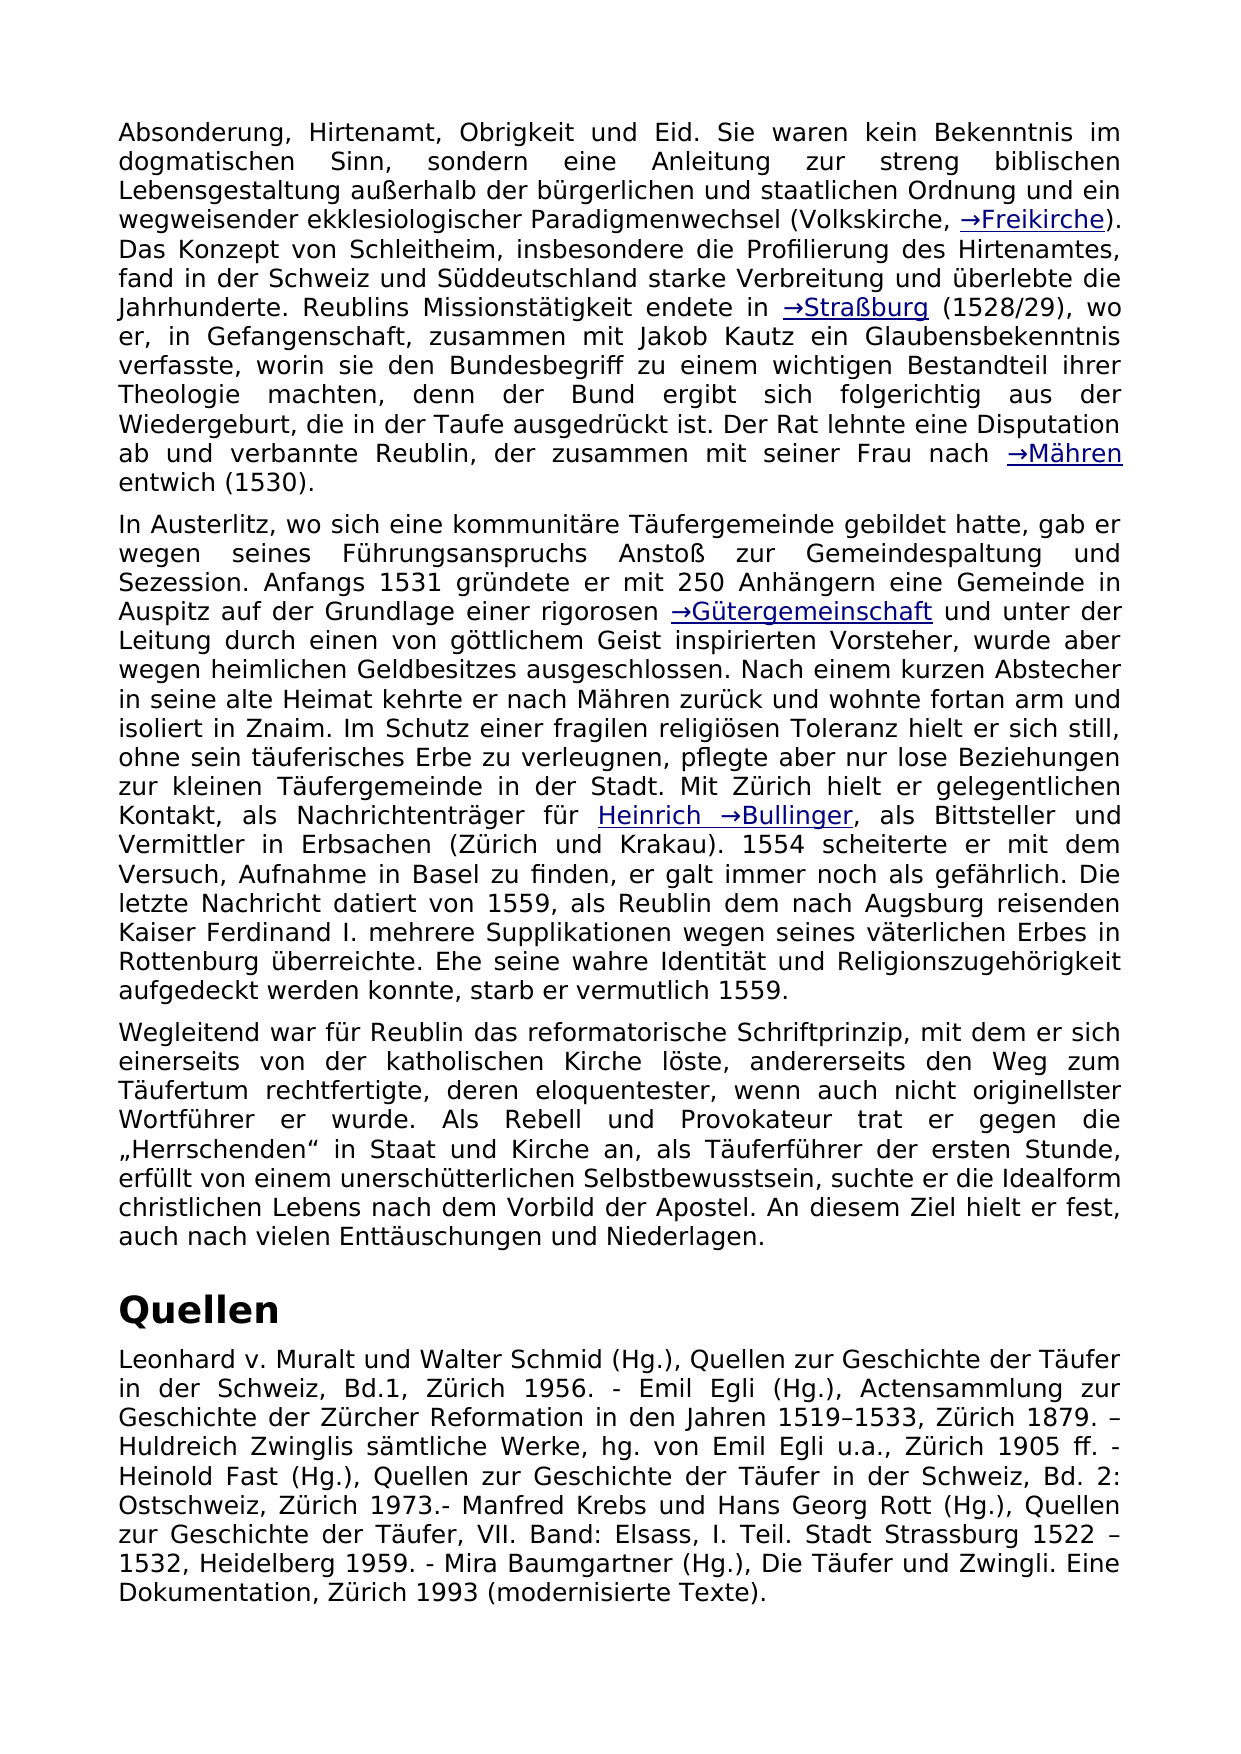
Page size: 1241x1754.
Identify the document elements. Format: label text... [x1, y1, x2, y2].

text In Austerlitz, wo sich eine kommunitäre Täufergemeinde gebildet hatte, gab er wegen seines Führungsanspruchs Anstoß zur Gemeindespaltung und Sezession. Anfangs 1531 gründete er mit 250 Anhängern eine Gemeinde in Auspitz auf der Grundlage einer rigorosen →Gütergemeinschaft und unter der Leitung durch einen von göttlichem Geist inspirierten Vorsteher, wurde aber wegen heimlichen Geldbesitzes ausgeschlossen. Nach einem kurzen Abstecher in seine alte Heimat kehrte er nach Mähren zurück und wohnte fortan arm und isoliert in Znaim. Im Schutz einer fragilen religiösen Toleranz hielt er sich still, ohne sein täuferisches Erbe zu verleugnen, pflegte aber nur lose Beziehungen zur kleinen Täufergemeinde in der Stadt. Mit Zürich hielt er gelegentlichen Kontakt, als Nachrichtenträger für Heinrich →Bullinger, als Bittsteller und Vermittler in Erbsachen (Zürich und Krakau). 1554 scheiterte er mit dem Versuch, Aufnahme in Basel zu finden, er galt immer noch als gefährlich. Die letzte Nachricht datiert von 1559, als Reublin dem nach Augsburg reisenden Kaiser Ferdinand I. mehrere Supplikationen wegen seines väterlichen Erbes in Rottenburg überreichte. Ehe seine wahre Identität und Religionszugehörigkeit aufgedeckt werden konnte, starb er vermutlich 1559. [118, 510, 1122, 1006]
text Wegleitend war für Reublin das reformatorische Schriftprinzip, mit dem er sich einerseits von der katholischen Kirche löste, andererseits den Weg zum Täufertum rechtfertigte, deren eloquentester, wenn auch nicht originellster Wortführer er wurde. Als Rebell und Provokateur trat er gegen die „Herrschenden“ in Staat und Kirche an, als Täuferführer der ersten Stunde, erfüllt von einem unerschütterlichen Selbstbewusstsein, suchte er die Idealform christlichen Lebens nach dem Vorbild der Apostel. An diesem Ziel hielt er fest, auch nach vielen Enttäuschungen und Niederlagen. [118, 1018, 1122, 1251]
text Leonhard v. Muralt und Walter Schmid (Hg.), Quellen zur Geschichte der Täufer in der Schweiz, Bd.1, Zürich 1956. - Emil Egli (Hg.), Actensammlung zur Geschichte der Zürcher Reformation in den Jahren 1519–1533, Zürich 1879. –Huldreich Zwinglis sämtliche Werke, hg. von Emil Egli u.a., Zürich 1905 ff. - Heinold Fast (Hg.), Quellen zur Geschichte der Täufer in der Schweiz, Bd. 2: Ostschweiz, Zürich 1973.- Manfred Krebs und Hans Georg Rott (Hg.), Quellen zur Geschichte der Täufer, VII. Band: Elsass, I. Teil. Stadt Strassburg 1522 – 1532, Heidelberg 1959. - Mira Baumgartner (Hg.), Die Täufer und Zwingli. Eine Dokumentation, Zürich 1993 (modernisierte Texte). [118, 1345, 1122, 1608]
text Absonderung, Hirtenamt, Obrigkeit und Eid. Sie waren kein Bekenntnis im dogmatischen Sinn, sondern eine Anleitung zur streng biblischen Lebensgestaltung außerhalb der bürgerlichen und staatlichen Ordnung und ein wegweisender ekklesiologischer Paradigmenwechsel (Volkskirche, →Freikirche). Das Konzept von Schleitheim, insbesondere die Profilierung des Hirtenamtes, fand in der Schweiz und Süddeutschland starke Verbreitung und überlebte die Jahrhunderte. Reublins Missionstätigkeit endete in →Straßburg (1528/29), wo er, in Gefangenschaft, zusammen mit Jakob Kautz ein Glaubensbekenntnis verfasste, worin sie den Bundesbegriff zu einem wichtigen Bestandteil ihrer Theologie machten, denn der Bund ergibt sich folgerichtig aus der Wiedergeburt, die in der Taufe ausgedrückt ist. Der Rat lehnte eine Disputation ab und verbannte Reublin, der zusammen mit seiner Frau nach →Mähren entwich (1530). [118, 118, 1122, 497]
subtitle Quellen [118, 1289, 1122, 1333]
